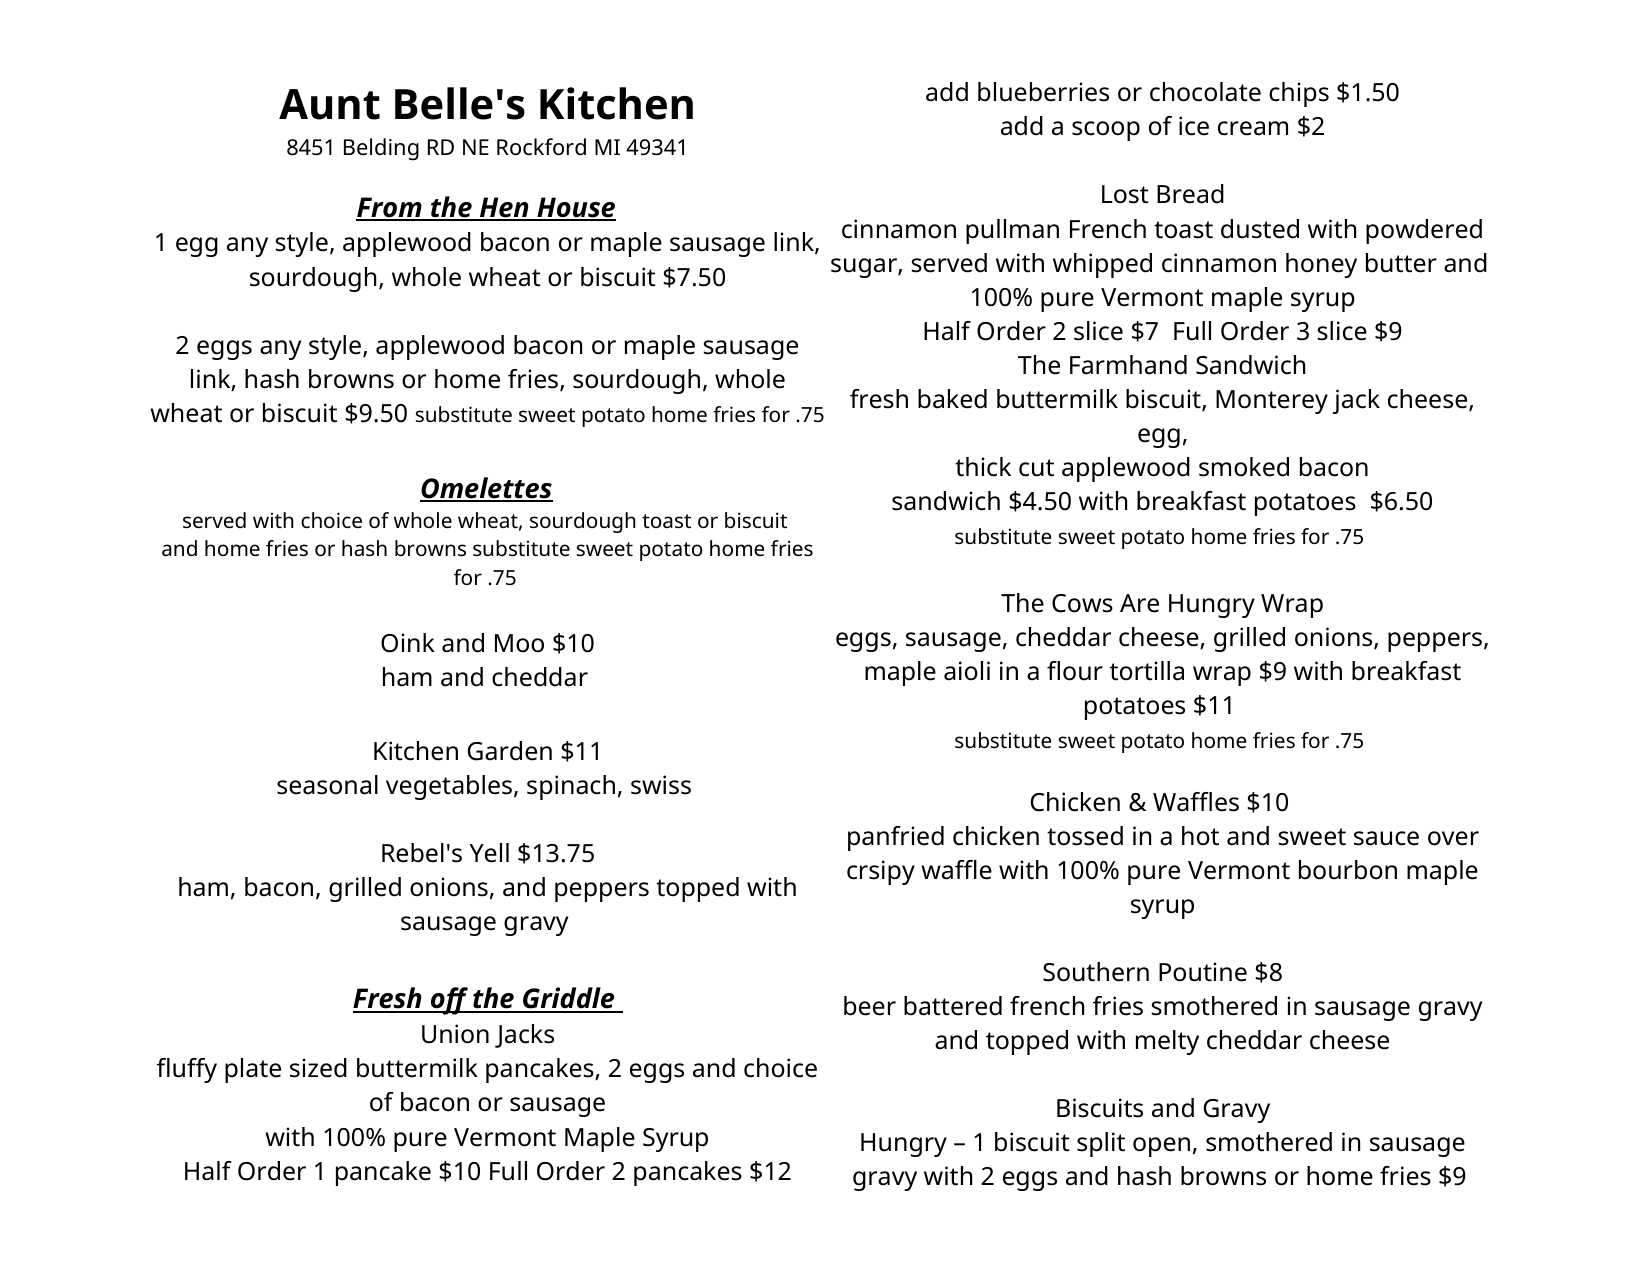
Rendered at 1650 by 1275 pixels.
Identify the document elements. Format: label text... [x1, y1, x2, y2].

text Hungry – 1 biscuit split open, smothered in sausage gravy with 2 eggs and hash browns or home fries $9 [825, 1125, 1500, 1193]
text Fresh off the Griddle [150, 977, 825, 1017]
text and home fries or hash browns substitute sweet potato home fries for .75 [150, 534, 825, 591]
text panfried chicken tossed in a hot and sweet sauce over crsipy waffle with 100% pure Vermont bourbon maple syrup [825, 818, 1500, 921]
text Southern Poutine $8 [825, 954, 1500, 989]
text thick cut applewood smoked bacon [825, 450, 1500, 484]
text Omelettes [150, 469, 825, 506]
text substitute sweet potato home fries for .75 [825, 722, 1500, 756]
text Chicken & Waffles $10 [825, 784, 1500, 818]
text fresh baked buttermilk biscuit, Monterey jack cheese, egg, [825, 382, 1500, 450]
text fluffy plate sized buttermilk pancakes, 2 eggs and choice of bacon or sausage [150, 1051, 825, 1119]
text 2 eggs any style, applewood bacon or maple sausage link, hash browns or home fries, sourdough, whole wheat or biscuit $9.50 substitute sweet potato home fries for .75 [150, 327, 825, 429]
text Biscuits and Gravy [825, 1091, 1500, 1125]
text ham and cheddar [150, 659, 825, 693]
text Union Jacks [150, 1017, 825, 1051]
text Rebel's Yell $13.75 [150, 835, 825, 869]
text Half Order 1 pancake $10 Full Order 2 pancakes $12 [150, 1153, 825, 1187]
text 8451 Belding RD NE Rockford MI 49341 [150, 132, 825, 162]
text cinnamon pullman French toast dusted with powdered sugar, served with whipped cinnamon honey butter and [825, 211, 1500, 279]
text Lost Bread [825, 177, 1500, 211]
text Aunt Belle's Kitchen [150, 75, 825, 132]
text with 100% pure Vermont Maple Syrup [150, 1119, 825, 1153]
text Oink and Moo $10 [150, 625, 825, 659]
text eggs, sausage, cheddar cheese, grilled onions, peppers, maple aioli in a flour tortilla wrap $9 with breakfast potatoes $11 [825, 620, 1500, 722]
text seasonal vegetables, spinach, swiss [150, 767, 825, 801]
text The Cows Are Hungry Wrap [825, 586, 1500, 620]
text The Farmhand Sandwich [825, 347, 1500, 382]
text served with choice of whole wheat, sourdough toast or biscuit [150, 506, 825, 534]
text Half Order 2 slice $7 Full Order 3 slice $9 [825, 313, 1500, 347]
text Kitchen Garden $11 [150, 733, 825, 767]
text sandwich $4.50 with breakfast potatoes $6.50 [825, 484, 1500, 518]
text add blueberries or chocolate chips $1.50 [825, 75, 1500, 109]
text 100% pure Vermont maple syrup [825, 279, 1500, 313]
text From the Hen House [150, 188, 825, 225]
text add a scoop of ice cream $2 [825, 109, 1500, 143]
text 1 egg any style, applewood bacon or maple sausage link, sourdough, whole wheat or biscuit $7.50 [150, 225, 825, 293]
text substitute sweet potato home fries for .75 [825, 518, 1500, 552]
text ham, bacon, grilled onions, and peppers topped with sausage gravy [150, 869, 825, 938]
text beer battered french fries smothered in sausage gravy and topped with melty cheddar cheese [825, 989, 1500, 1057]
